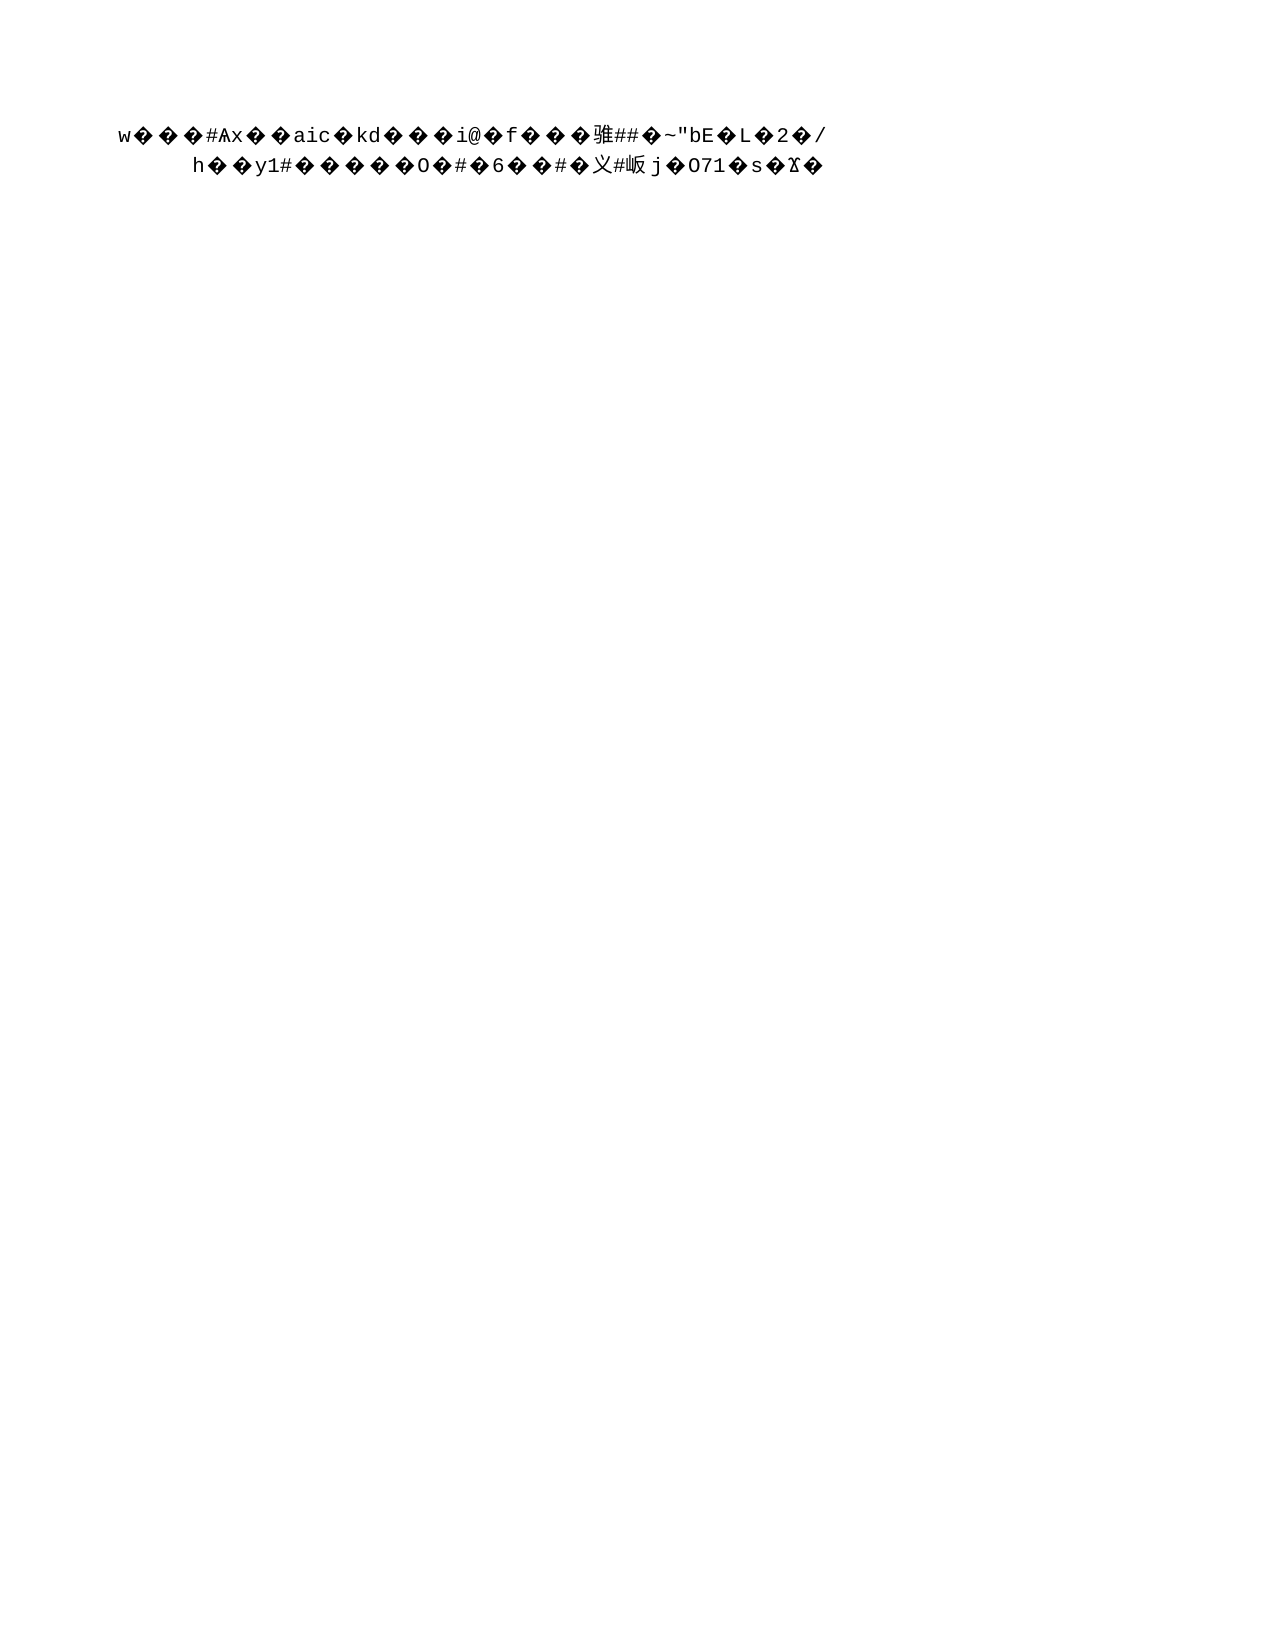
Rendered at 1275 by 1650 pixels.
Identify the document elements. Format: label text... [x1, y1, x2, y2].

text w���#Ѧx��aic�kd���i@�f���骓##�~"bE�L�2�/ h��y1#�����O�#�6��#�义#岅j�O71�s�Ϫ� [118, 118, 1157, 179]
